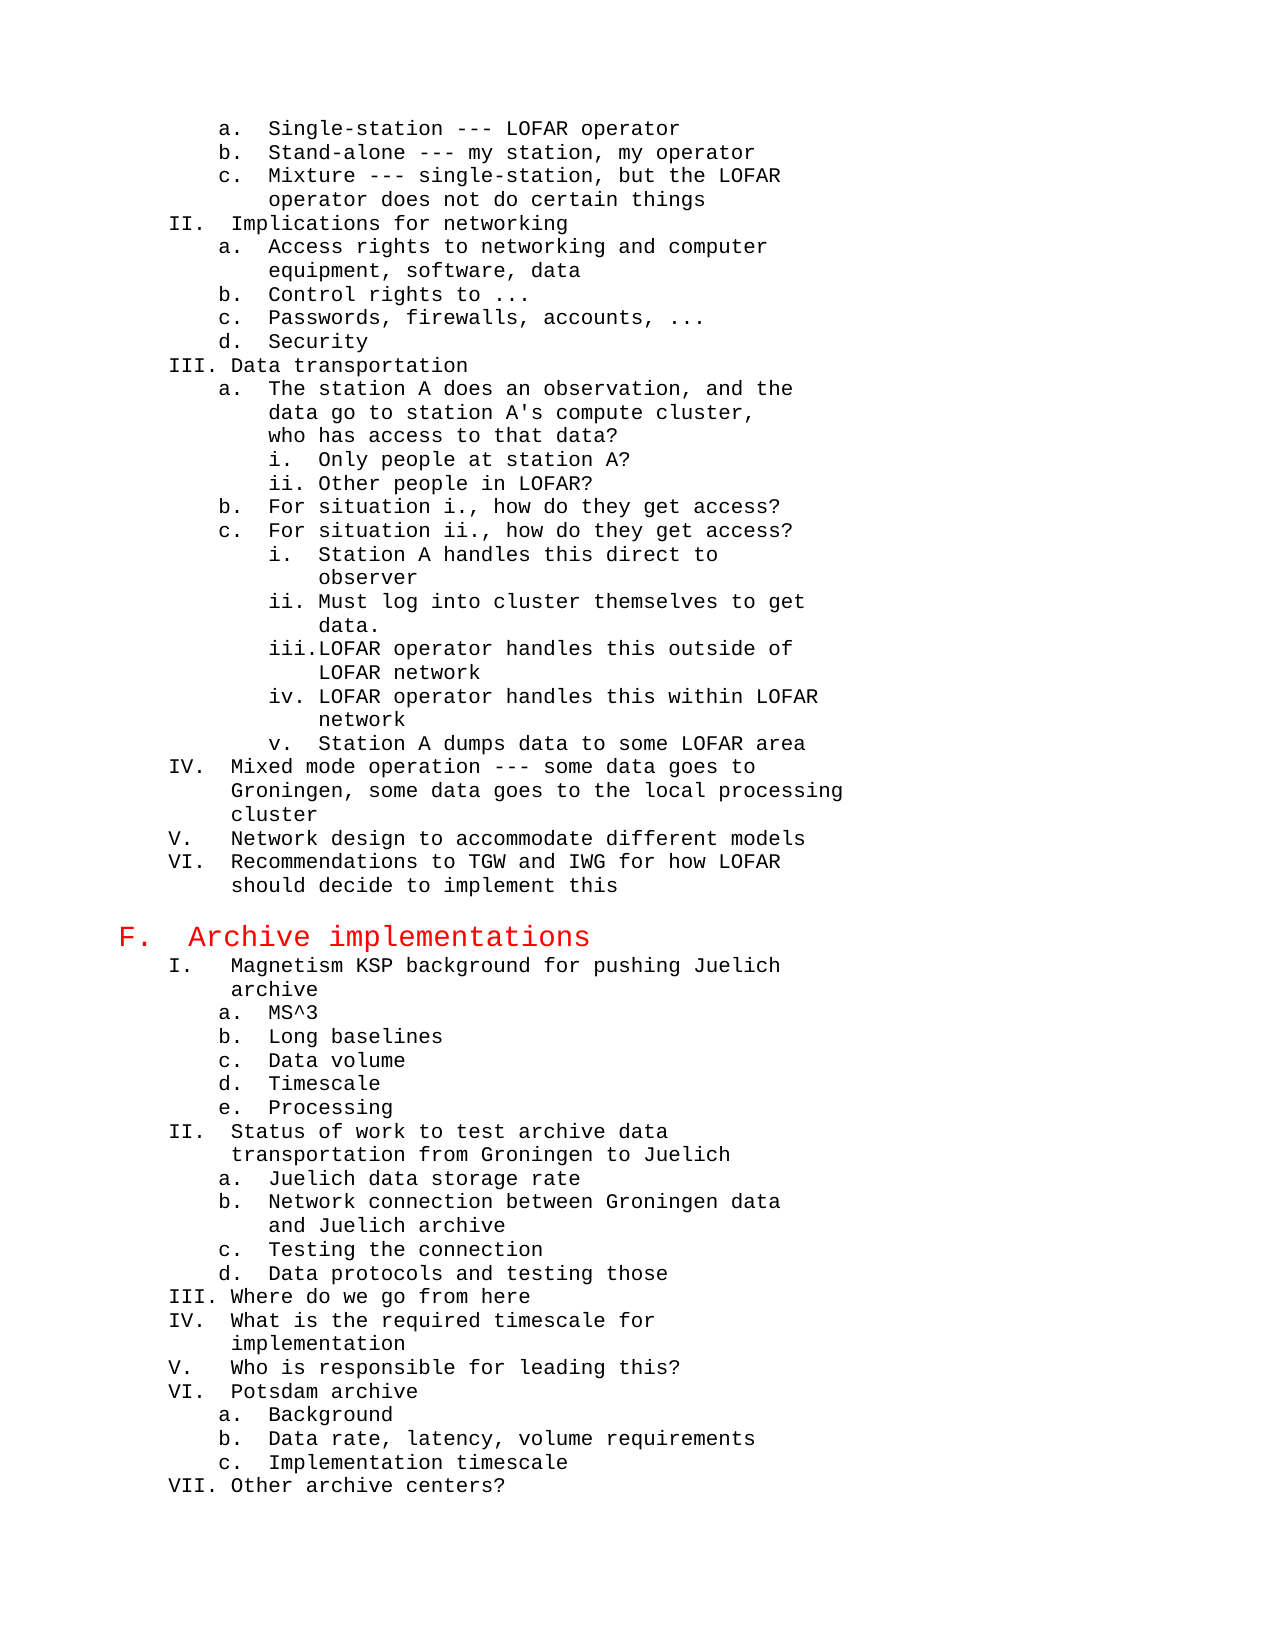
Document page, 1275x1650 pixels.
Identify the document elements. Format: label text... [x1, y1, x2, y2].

text i. Only people at station A? [118, 449, 1157, 473]
text V. Who is responsible for leading this? [118, 1357, 1157, 1381]
text data. [118, 615, 1157, 638]
text should decide to implement this [118, 875, 1157, 898]
text I. Magnetism KSP background for pushing Juelich [118, 955, 1157, 979]
text III. Where do we go from here [118, 1286, 1157, 1310]
text II. Implications for networking [118, 213, 1157, 236]
text IV. Mixed mode operation --- some data goes to [118, 757, 1157, 780]
text and Juelich archive [118, 1215, 1157, 1239]
text observer [118, 567, 1157, 591]
text d. Security [118, 331, 1157, 354]
text a. The station A does an observation, and the [118, 378, 1157, 402]
text c. Testing the connection [118, 1239, 1157, 1262]
text II. Status of work to test archive data [118, 1121, 1157, 1144]
text b. Stand-alone --- my station, my operator [118, 142, 1157, 165]
text b. Network connection between Groningen data [118, 1192, 1157, 1215]
text a. Single-station --- LOFAR operator [118, 118, 1157, 142]
text iii.LOFAR operator handles this outside of [118, 638, 1157, 662]
text c. Passwords, firewalls, accounts, ... [118, 307, 1157, 331]
text transportation from Groningen to Juelich [118, 1144, 1157, 1168]
text c. Mixture --- single-station, but the LOFAR [118, 165, 1157, 189]
text e. Processing [118, 1097, 1157, 1121]
text c. For situation ii., how do they get access? [118, 520, 1157, 544]
text a. MS^3 [118, 1002, 1157, 1026]
text data go to station A's compute cluster, [118, 402, 1157, 426]
text equipment, software, data [118, 260, 1157, 284]
text c. Implementation timescale [118, 1452, 1157, 1475]
text archive [118, 979, 1157, 1002]
text F. Archive implementations [118, 922, 1157, 955]
text V. Network design to accommodate different models [118, 827, 1157, 851]
text network [118, 709, 1157, 733]
text c. Data volume [118, 1050, 1157, 1073]
text b. Data rate, latency, volume requirements [118, 1428, 1157, 1452]
text b. For situation i., how do they get access? [118, 496, 1157, 520]
text a. Juelich data storage rate [118, 1168, 1157, 1192]
text i. Station A handles this direct to [118, 544, 1157, 567]
text ii. Must log into cluster themselves to get [118, 591, 1157, 615]
text b. Long baselines [118, 1026, 1157, 1050]
text iv. LOFAR operator handles this within LOFAR [118, 686, 1157, 709]
text VI. Potsdam archive [118, 1381, 1157, 1404]
text b. Control rights to ... [118, 284, 1157, 307]
text a. Background [118, 1404, 1157, 1428]
text Groningen, some data goes to the local processing [118, 780, 1157, 804]
text d. Timescale [118, 1073, 1157, 1097]
text who has access to that data? [118, 426, 1157, 449]
text ii. Other people in LOFAR? [118, 473, 1157, 496]
text IV. What is the required timescale for [118, 1310, 1157, 1333]
text implementation [118, 1333, 1157, 1357]
text cluster [118, 804, 1157, 827]
text VII. Other archive centers? [118, 1475, 1157, 1499]
text LOFAR network [118, 662, 1157, 686]
text v. Station A dumps data to some LOFAR area [118, 733, 1157, 757]
text operator does not do certain things [118, 189, 1157, 213]
text a. Access rights to networking and computer [118, 236, 1157, 260]
text d. Data protocols and testing those [118, 1262, 1157, 1286]
text III. Data transportation [118, 354, 1157, 378]
text VI. Recommendations to TGW and IWG for how LOFAR [118, 851, 1157, 875]
